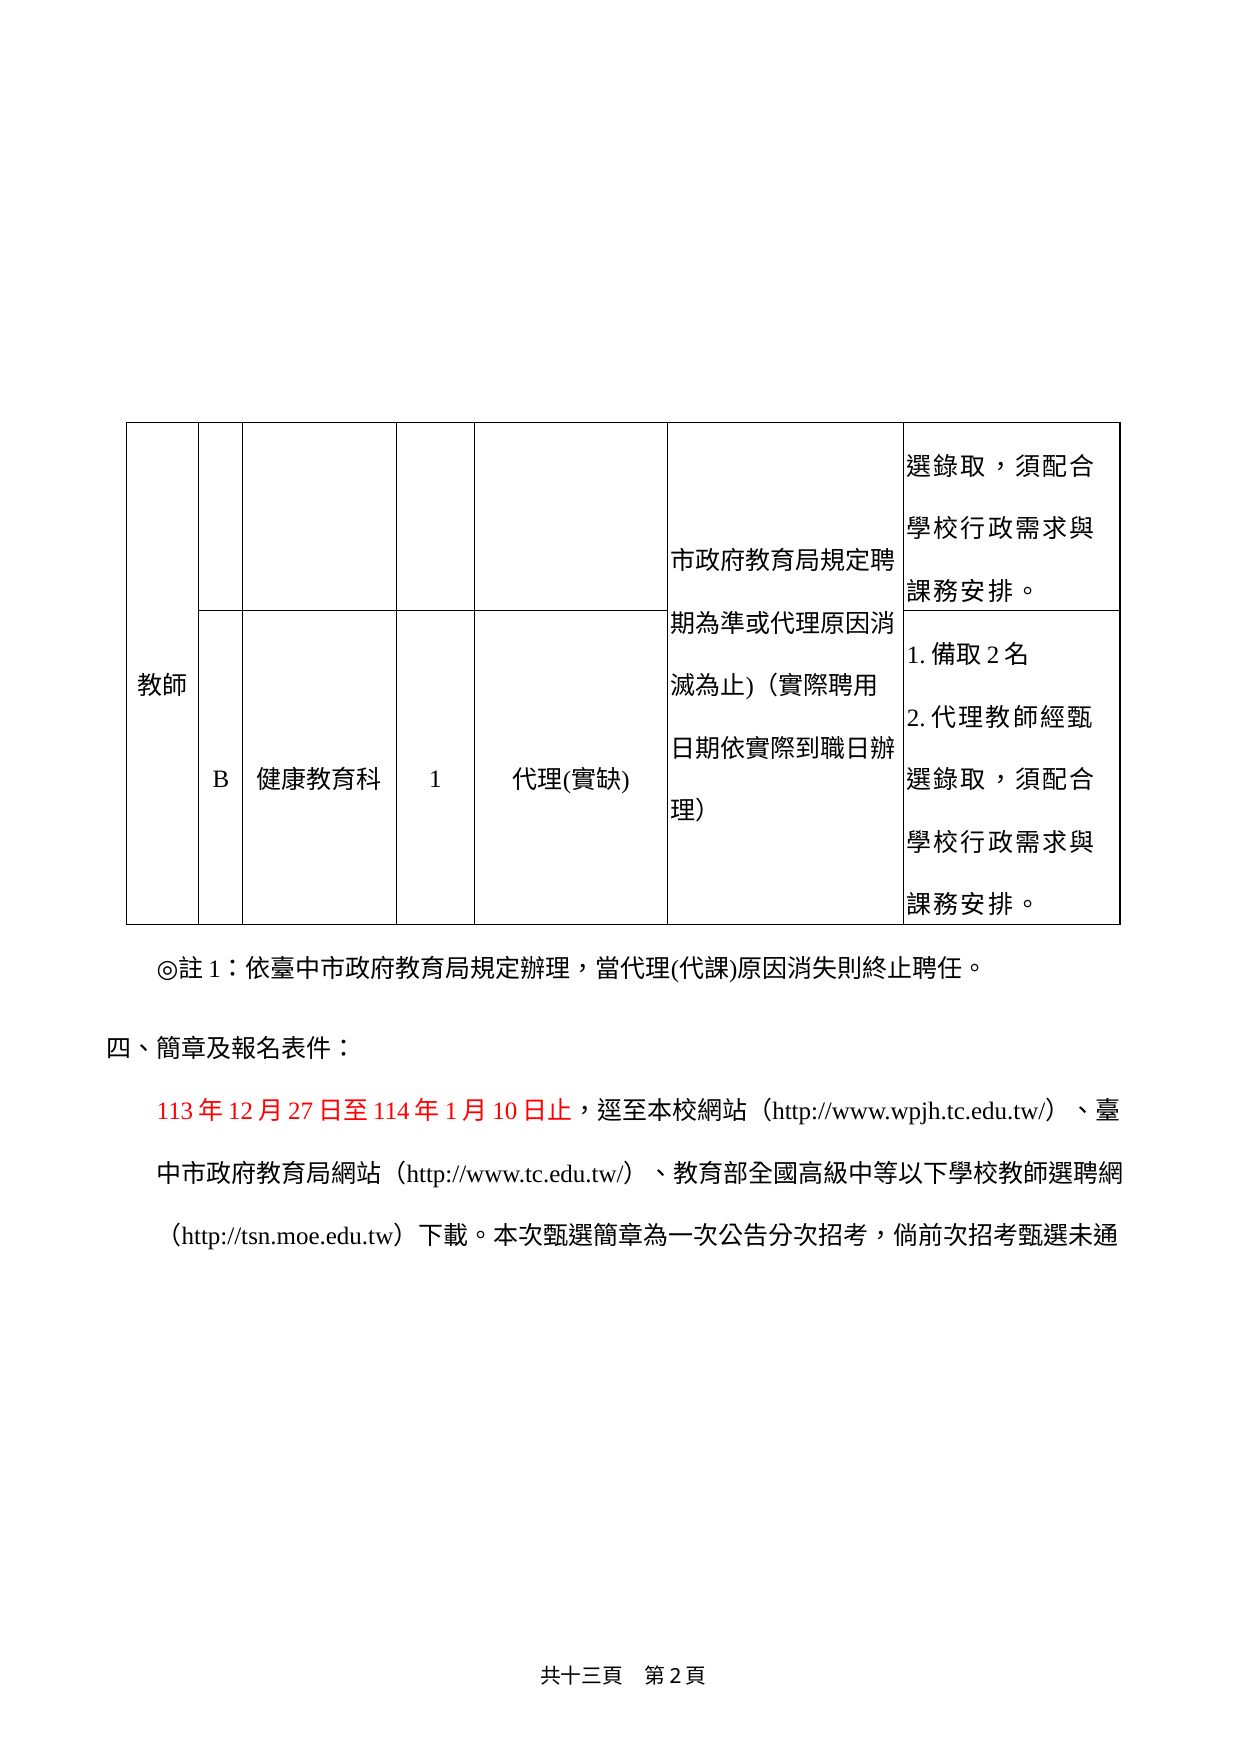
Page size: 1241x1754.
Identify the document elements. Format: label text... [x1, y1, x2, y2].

table_cell 代理(實缺) [475, 611, 667, 924]
table_cell B [199, 611, 242, 924]
table_cell 1. 備取2名 2. 代理教師經甄選錄取，須配合學校行政需求與課務安排。 [904, 611, 1119, 924]
table_cell 1 [397, 611, 474, 924]
table_cell [243, 423, 396, 610]
table_cell [199, 423, 242, 610]
table_cell 健康教育科 [243, 611, 396, 924]
table_cell 市政府教育局規定聘期為準或代理原因消滅為止)（實際聘用日期依實際到職日辦理） [668, 423, 903, 924]
text 四、簡章及報名表件： 113年12月27日至114年1月10日止，逕至本校網站（http://www.wpjh.tc.edu.tw/）、臺中市政府教育局網站（http://www.tc.edu.tw/）、教育部全國高級中等以下學校教師選聘網（http://tsn.moe.edu.tw）下載。本次甄選簡章為一次公告分次招考，倘前次招考甄選未通 [106, 1005, 1140, 1255]
table_cell [397, 423, 474, 610]
table_cell [475, 423, 667, 610]
table_cell 選錄取，須配合學校行政需求與課務安排。 [904, 423, 1119, 610]
table_cell 教師 [127, 423, 198, 924]
text ◎註1：依臺中市政府教育局規定辦理，當代理(代課)原因消失則終止聘任。 [156, 925, 1140, 987]
